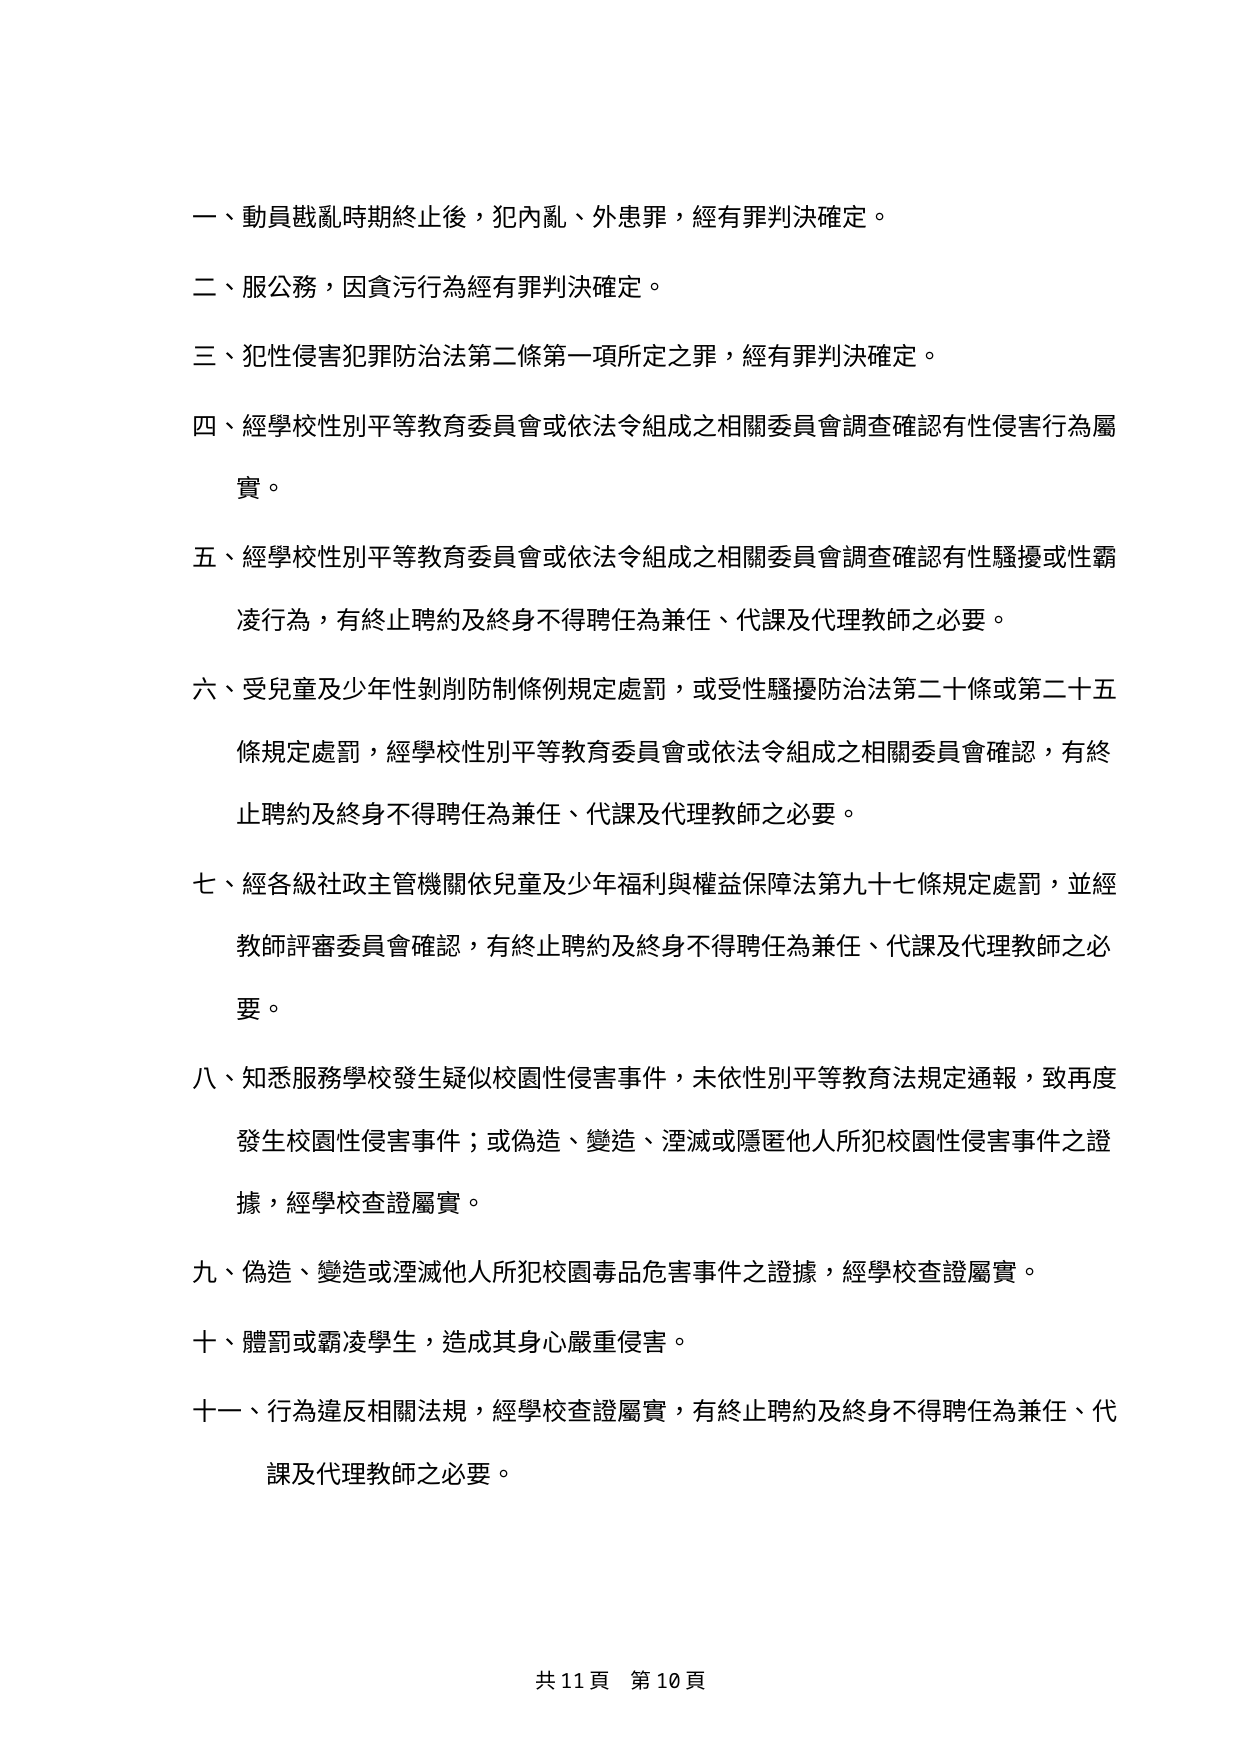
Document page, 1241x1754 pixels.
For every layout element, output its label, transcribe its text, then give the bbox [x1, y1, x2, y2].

text 九、偽造、變造或湮滅他人所犯校園毒品危害事件之證據，經學校查證屬實。 [192, 1229, 1122, 1292]
text 一、動員戡亂時期終止後，犯內亂、外患罪，經有罪判決確定。 [192, 174, 1122, 237]
text 二、服公務，因貪污行為經有罪判決確定。 [192, 244, 1122, 306]
text 七、經各級社政主管機關依兒童及少年福利與權益保障法第九十七條規定處罰，並經教師評審委員會確認，有終止聘約及終身不得聘任為兼任、代課及代理教師之必要。 [192, 841, 1122, 1028]
text 六、受兒童及少年性剝削防制條例規定處罰，或受性騷擾防治法第二十條或第二十五條規定處罰，經學校性別平等教育委員會或依法令組成之相關委員會確認，有終止聘約及終身不得聘任為兼任、代課及代理教師之必要。 [192, 646, 1122, 834]
text 十一、行為違反相關法規，經學校查證屬實，有終止聘約及終身不得聘任為兼任、代課及代理教師之必要。 [192, 1368, 1122, 1493]
text 四、經學校性別平等教育委員會或依法令組成之相關委員會調查確認有性侵害行為屬實。 [192, 382, 1122, 507]
text 八、知悉服務學校發生疑似校園性侵害事件，未依性別平等教育法規定通報，致再度發生校園性侵害事件；或偽造、變造、湮滅或隱匿他人所犯校園性侵害事件之證據，經學校查證屬實。 [192, 1035, 1122, 1222]
text 五、經學校性別平等教育委員會或依法令組成之相關委員會調查確認有性騷擾或性霸凌行為，有終止聘約及終身不得聘任為兼任、代課及代理教師之必要。 [192, 514, 1122, 639]
text 三、犯性侵害犯罪防治法第二條第一項所定之罪，經有罪判決確定。 [192, 313, 1122, 376]
text 十、體罰或霸凌學生，造成其身心嚴重侵害。 [192, 1299, 1122, 1361]
